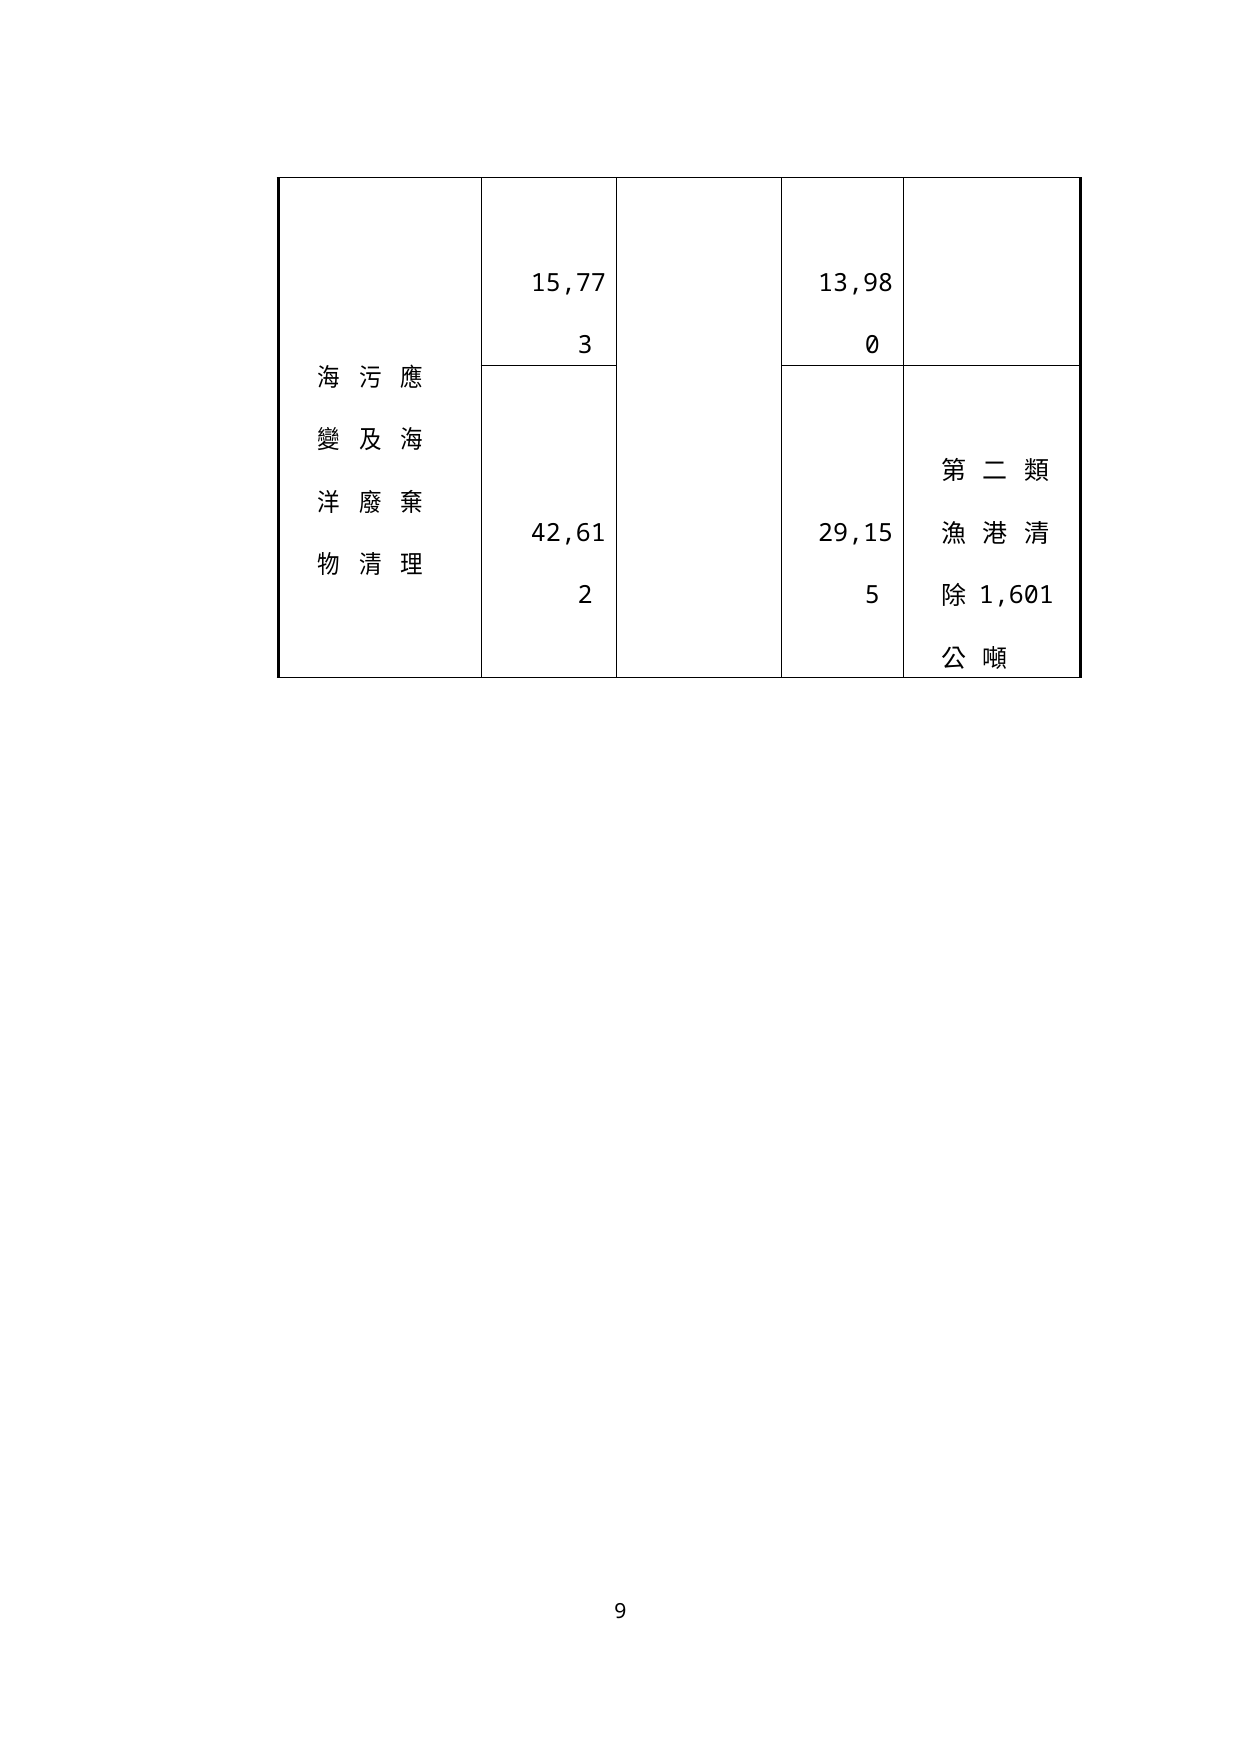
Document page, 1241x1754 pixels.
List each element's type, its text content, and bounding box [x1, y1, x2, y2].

table_cell 海污應變及海洋廢棄物清理 [280, 178, 481, 677]
table_cell 第二類漁港清除1,601公噸 [904, 366, 1079, 677]
table_cell 42,612 [482, 366, 616, 677]
table_cell 13,980 [782, 178, 903, 365]
table_cell [617, 178, 781, 677]
table_cell [904, 178, 1079, 365]
table_cell 15,773 [482, 178, 616, 365]
table_cell 29,155 [782, 366, 903, 677]
